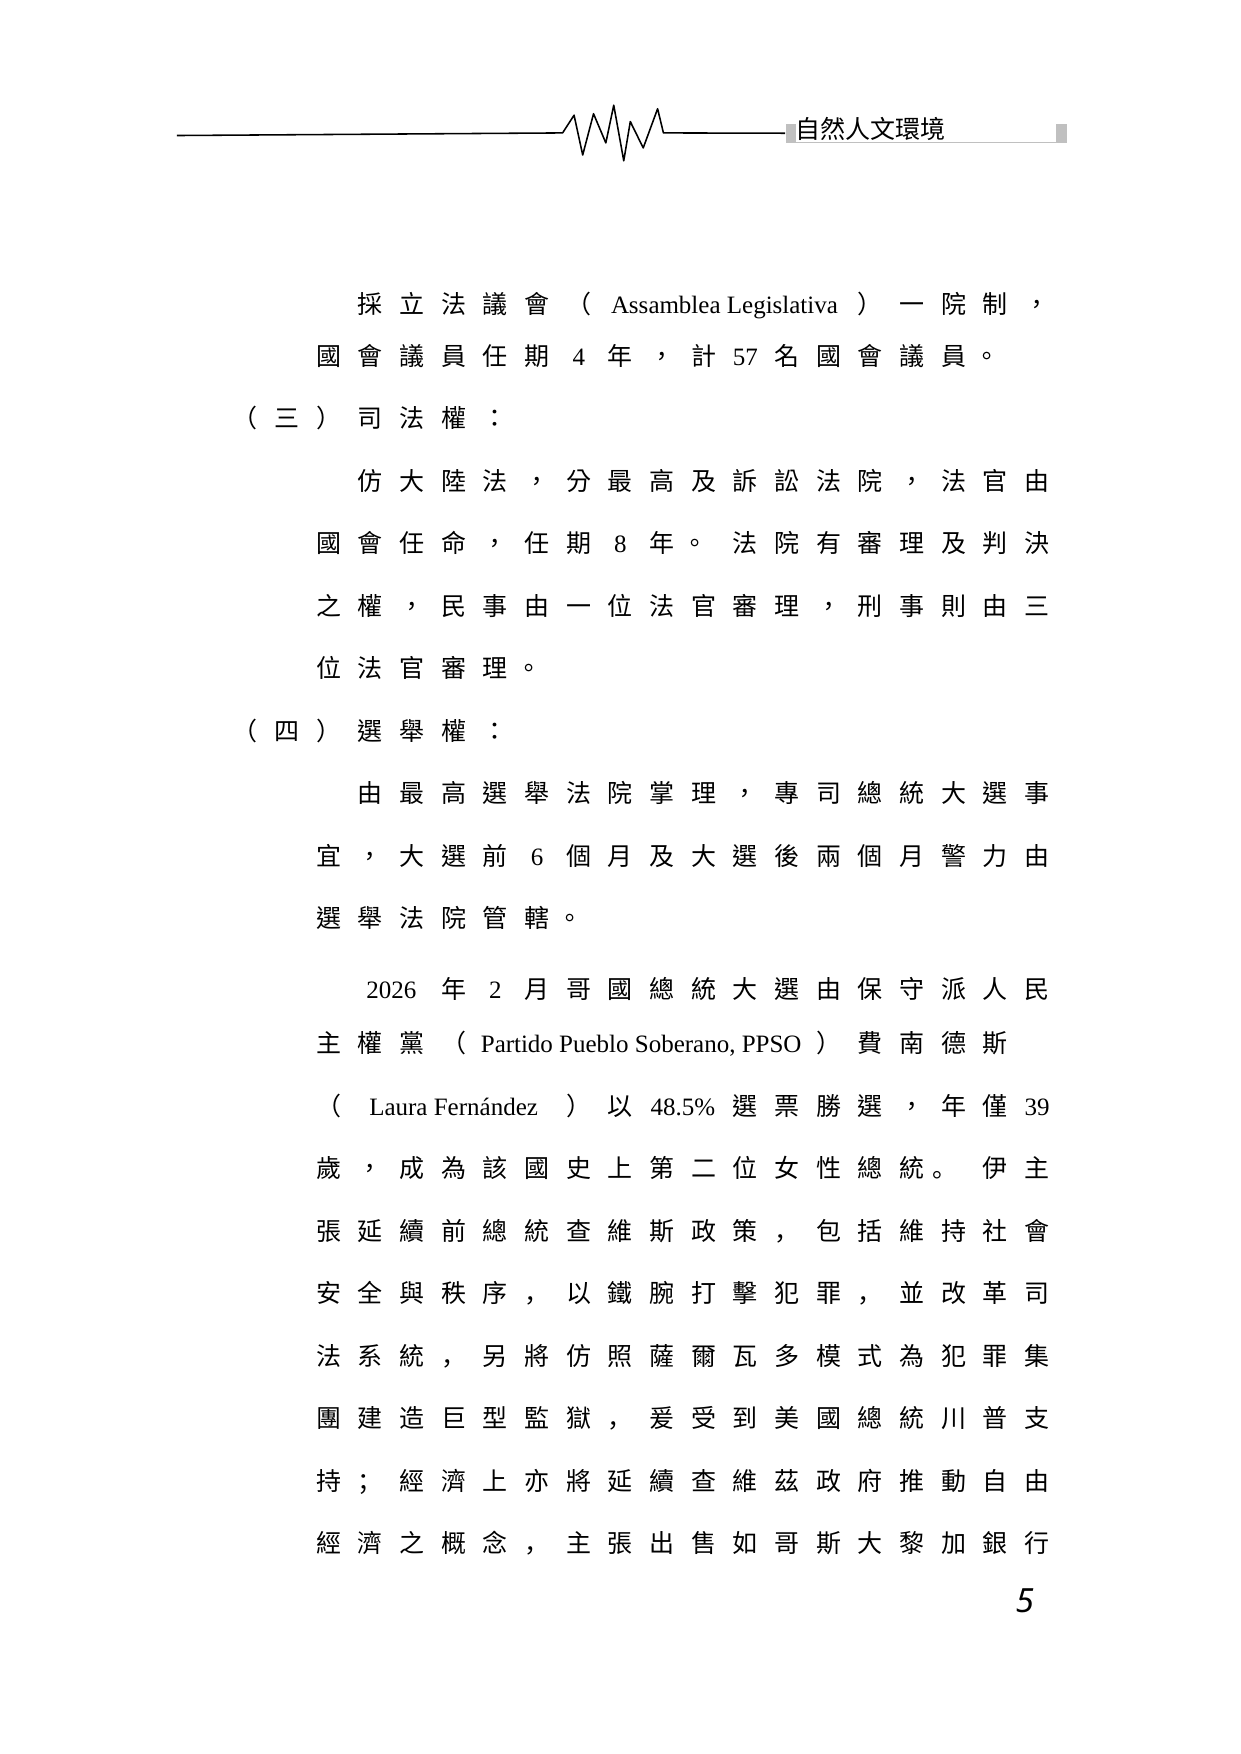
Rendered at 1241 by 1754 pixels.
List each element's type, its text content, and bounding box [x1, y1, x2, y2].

text 仿大陸法，分最高及訴訟法院，法官由國會任命，任期8年。法院有審理及判決之權，民事由一位法官審理，刑事則由三位法官審理。 [281, 438, 1058, 688]
text 採立法議會（Assamblea Legislativa）一院制，國會議員任期4年，計57名國會議員。 [281, 250, 1058, 375]
text （四）選舉權： [207, 688, 1058, 750]
text 2026年2月哥國總統大選由保守派人民主權黨（Partido Pueblo Soberano, PPSO）費南德斯（Laura Fernández）以48.5%選票勝選，年僅39歲，成為該國史上第二位女性總統。伊主張延續前總統查維斯政策，包括維持社會安全與秩序，以鐵腕打擊犯罪，並改革司法系統，另將仿照薩爾瓦多模式為犯罪集團建造巨型監獄，爰受到美國總統川普支持；經濟上亦將延續查維茲政府推動自由經濟之概念，主張出售如哥斯大黎加銀行 [281, 938, 1058, 1563]
text 由最高選舉法院掌理，專司總統大選事宜，大選前6個月及大選後兩個月警力由選舉法院管轄。 [281, 750, 1058, 938]
text （三）司法權： [207, 375, 1058, 438]
